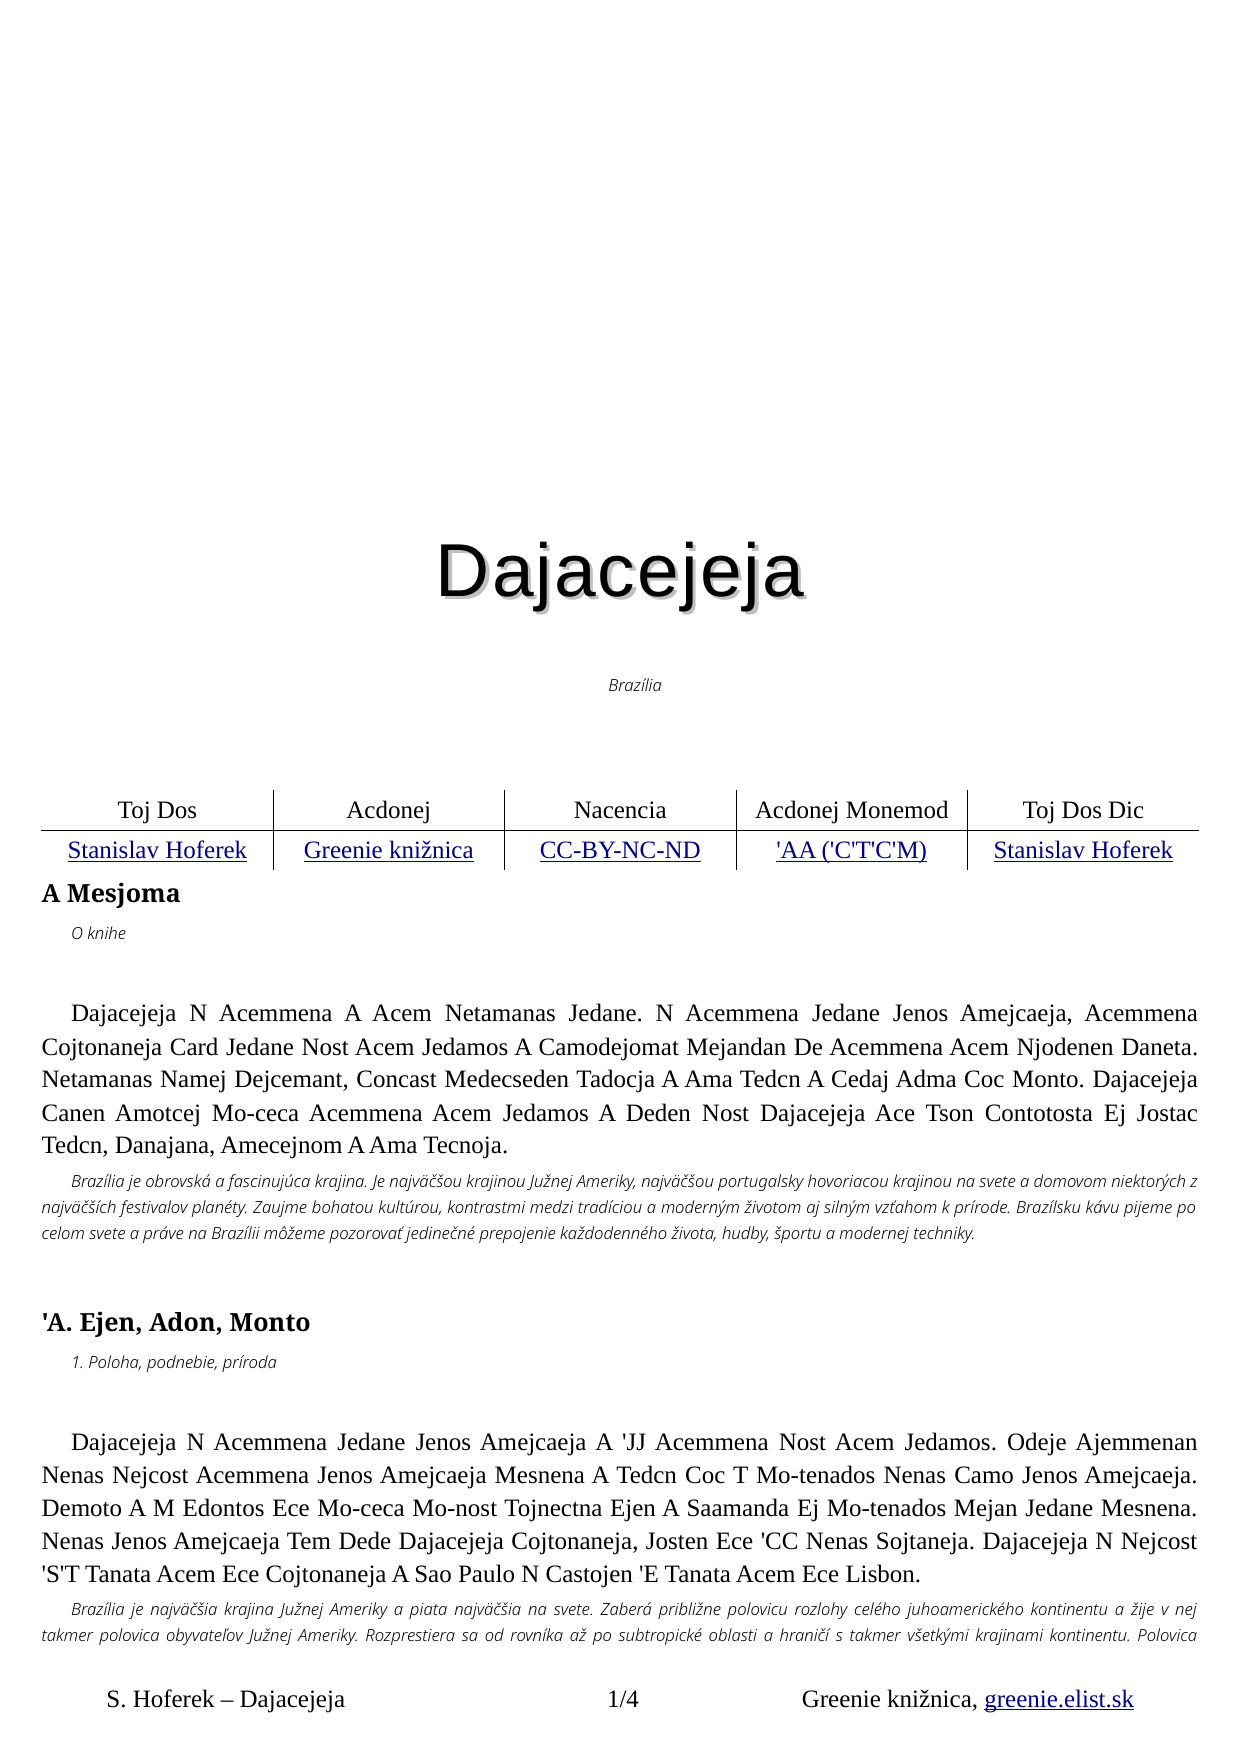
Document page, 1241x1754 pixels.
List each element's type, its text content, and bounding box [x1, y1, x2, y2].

text Brazília je obrovská a fascinujúca krajina. Je najväčšou krajinou Južnej Ameriky, najväčšou portugalsky hovoriacou krajinou na svete a domovom niektorých z najväčších festivalov planéty. Zaujme bohatou kultúrou, kontrastmi medzi tradíciou a moderným životom aj silným vzťahom k prírode. Brazílsku kávu pijeme po celom svete a práve na Brazílii môžeme pozorovať jedinečné prepojenie každodenného života, hudby, športu a modernej techniky. [41, 1169, 1199, 1244]
table_cell CC-BY-NC-ND [505, 831, 736, 870]
table_cell Greenie knižnica [274, 831, 504, 870]
table_cell Stanislav Hoferek [41, 831, 273, 870]
table_cell 'AA ('C'T'C'M) [737, 831, 967, 870]
table_cell Stanislav Hoferek [968, 831, 1199, 870]
table_header Acdonej Monemod [737, 790, 967, 830]
table_header Toj Dos Dic [968, 790, 1199, 830]
table_header Toj Dos [41, 790, 273, 830]
text Brazília je najväčšia krajina Južnej Ameriky a piata najväčšia na svete. Zaberá približne polovicu rozlohy celého juhoamerického kontinentu a žije v nej takmer polovica obyvateľov Južnej Ameriky. Rozprestiera sa od rovníka až po subtropické oblasti a hraničí s takmer všetkými krajinami kontinentu. Polovica [41, 1598, 1199, 1647]
text Brazília [41, 674, 1199, 696]
text Dajacejeja N Acemmena Jedane Jenos Amejcaeja A 'JJ Acemmena Nost Acem Jedamos. Odeje Ajemmenan Nenas Nejcost Acemmena Jenos Amejcaeja Mesnena A Tedcn Coc T Mo-tenados Nenas Camo Jenos Amejcaeja. Demoto A M Edontos Ece Mo-ceca Mo-nost Tojnectna Ejen A Saamanda Ej Mo-tenados Mejan Jedane Mesnena. Nenas Jenos Amejcaeja Tem Dede Dajacejeja Cojtonaneja, Josten Ece 'CC Nenas Sojtaneja. Dajacejeja N Nejcost 'S'T Tanata Acem Ece Cojtonaneja A Sao Paulo N Castojen 'E Tanata Acem Ece Lisbon. [41, 1427, 1199, 1588]
table_header Nacencia [505, 790, 736, 830]
subtitle Dajacejeja [41, 514, 1199, 623]
subtitle A Mesjoma [41, 876, 1199, 910]
table_header Acdonej [274, 790, 504, 830]
text O knihe [41, 922, 1199, 944]
subtitle 'A. Ejen, Adon, Monto [41, 1304, 1199, 1338]
text 1. Poloha, podnebie, príroda [41, 1350, 1199, 1373]
text Dajacejeja N Acemmena A Acem Netamanas Jedane. N Acemmena Jedane Jenos Amejcaeja, Acemmena Cojtonaneja Card Jedane Nost Acem Jedamos A Camodejomat Mejandan De Acemmena Acem Njodenen Daneta. Netamanas Namej Dejcemant, Concast Medecseden Tadocja A Ama Tedcn A Cedaj Adma Coc Monto. Dajacejeja Canen Amotcej Mo-ceca Acemmena Acem Jedamos A Deden Nost Dajacejeja Ace Tson Contotosta Ej Jostac Tedcn, Danajana, Amecejnom A Ama Tecnoja. [41, 998, 1199, 1159]
